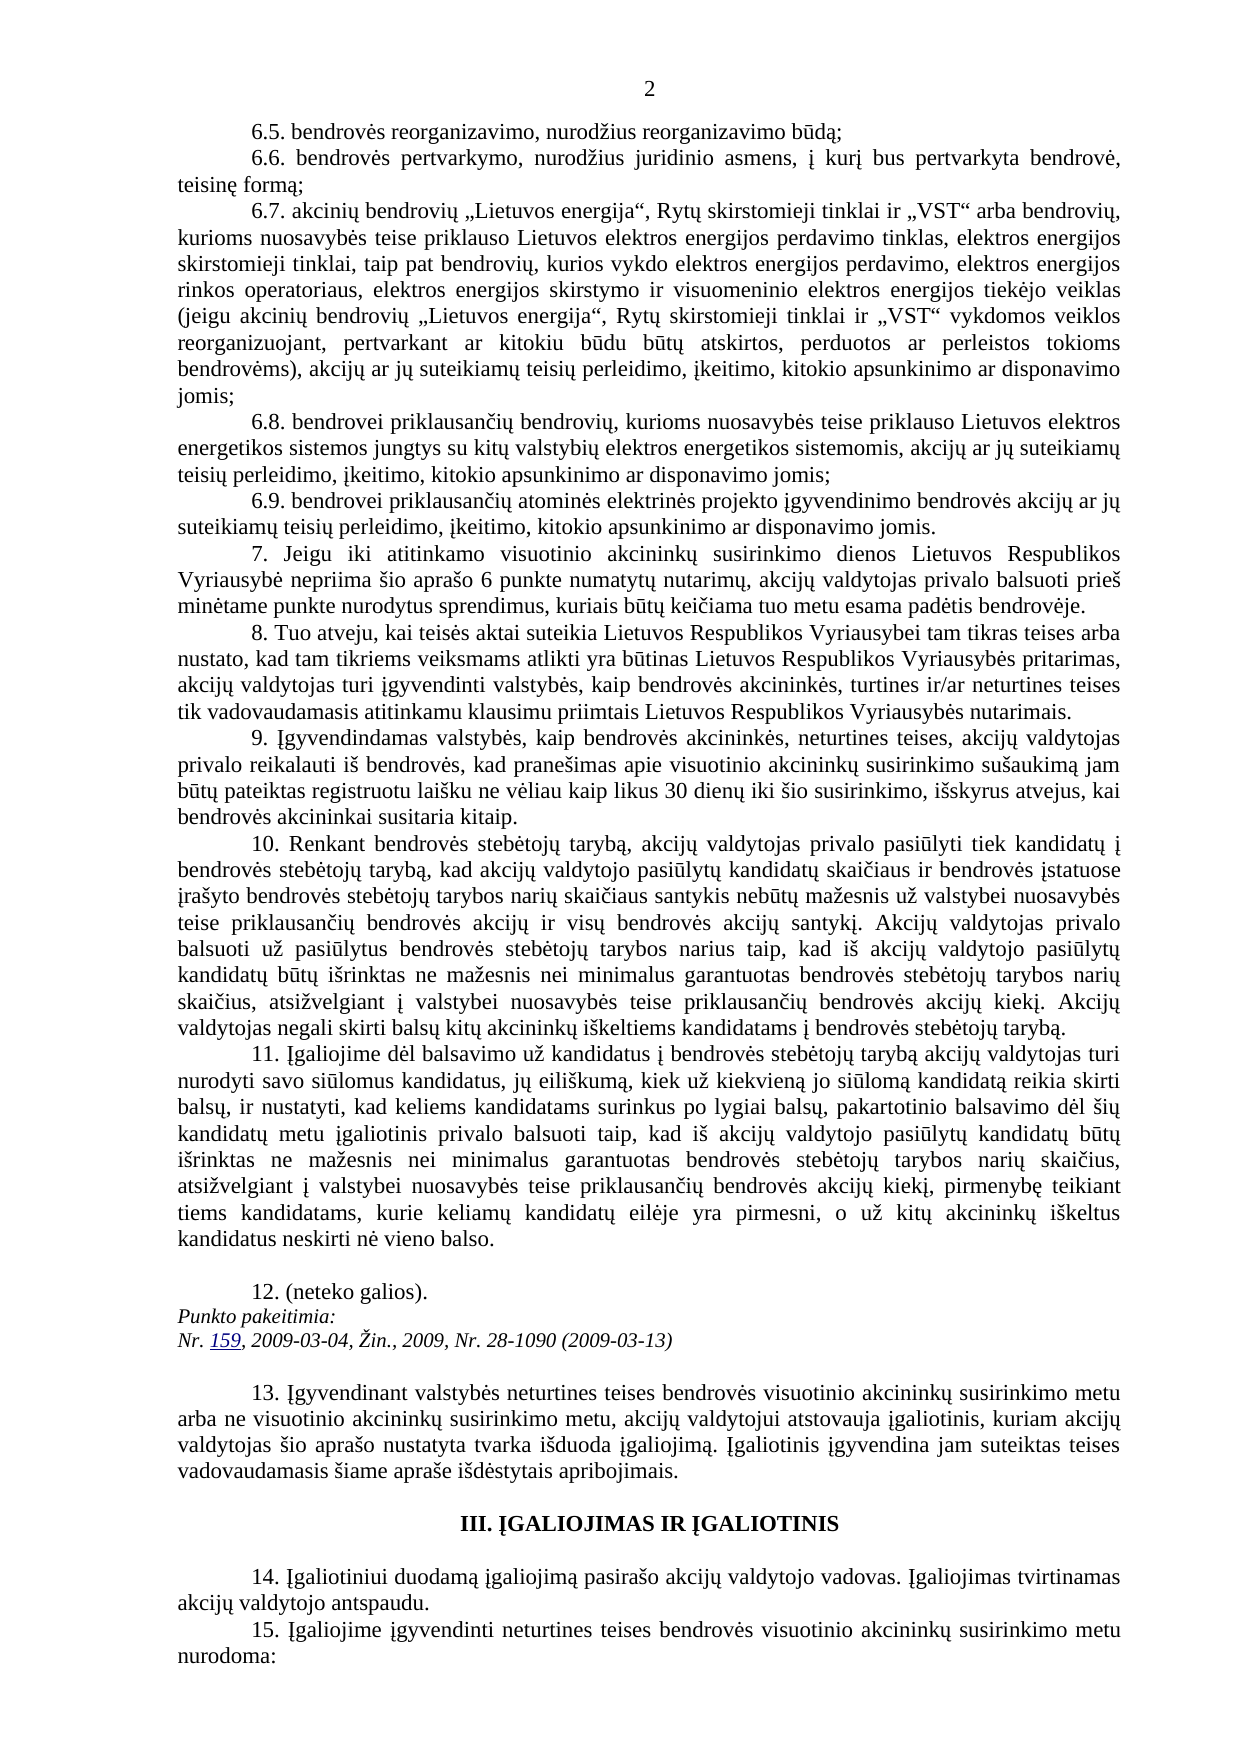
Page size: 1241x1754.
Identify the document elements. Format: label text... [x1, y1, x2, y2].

text 13. Įgyvendinant valstybės neturtines teises bendrovės visuotinio akcininkų susirinkimo metu arba ne visuotinio akcininkų susirinkimo metu, akcijų valdytojui atstovauja įgaliotinis, kuriam akcijų valdytojas šio aprašo nustatyta tvarka išduoda įgaliojimą. Įgaliotinis įgyvendina jam suteiktas teises vadovaudamasis šiame apraše išdėstytais apribojimais. [177, 1378, 1122, 1484]
text Punkto pakeitimia: [177, 1304, 1122, 1328]
text 11. Įgaliojime dėl balsavimo už kandidatus į bendrovės stebėtojų tarybą akcijų valdytojas turi nurodyti savo siūlomus kandidatus, jų eiliškumą, kiek už kiekvieną jo siūlomą kandidatą reikia skirti balsų, ir nustatyti, kad keliems kandidatams surinkus po lygiai balsų, pakartotinio balsavimo dėl šių kandidatų metu įgaliotinis privalo balsuoti taip, kad iš akcijų valdytojo pasiūlytų kandidatų būtų išrinktas ne mažesnis nei minimalus garantuotas bendrovės stebėtojų tarybos narių skaičius, atsižvelgiant į valstybei nuosavybės teise priklausančių bendrovės akcijų kiekį, pirmenybę teikiant tiems kandidatams, kurie keliamų kandidatų eilėje yra pirmesni, o už kitų akcininkų iškeltus kandidatus neskirti nė vieno balso. [177, 1041, 1122, 1251]
text 8. Tuo atveju, kai teisės aktai suteikia Lietuvos Respublikos Vyriausybei tam tikras teises arba nustato, kad tam tikriems veiksmams atlikti yra būtinas Lietuvos Respublikos Vyriausybės pritarimas, akcijų valdytojas turi įgyvendinti valstybės, kaip bendrovės akcininkės, turtines ir/ar neturtines teises tik vadovaudamasis atitinkamu klausimu priimtais Lietuvos Respublikos Vyriausybės nutarimais. [177, 619, 1122, 724]
text Nr. 159, 2009-03-04, Žin., 2009, Nr. 28-1090 (2009-03-13) [177, 1328, 1122, 1352]
text 14. Įgaliotiniui duodamą įgaliojimą pasirašo akcijų valdytojo vadovas. Įgaliojimas tvirtinamas akcijų valdytojo antspaudu. [177, 1563, 1122, 1616]
text 12. (neteko galios). [177, 1278, 1122, 1304]
text III. ĮGALIOJIMAS IR ĮGALIOTINIS [177, 1510, 1122, 1537]
text 6.7. akcinių bendrovių „Lietuvos energija“, Rytų skirstomieji tinklai ir „VST“ arba bendrovių, kurioms nuosavybės teise priklauso Lietuvos elektros energijos perdavimo tinklas, elektros energijos skirstomieji tinklai, taip pat bendrovių, kurios vykdo elektros energijos perdavimo, elektros energijos rinkos operatoriaus, elektros energijos skirstymo ir visuomeninio elektros energijos tiekėjo veiklas (jeigu akcinių bendrovių „Lietuvos energija“, Rytų skirstomieji tinklai ir „VST“ vykdomos veiklos reorganizuojant, pertvarkant ar kitokiu būdu būtų atskirtos, perduotos ar perleistos tokioms bendrovėms), akcijų ar jų suteikiamų teisių perleidimo, įkeitimo, kitokio apsunkinimo ar disponavimo jomis; [177, 197, 1122, 408]
text 6.8. bendrovei priklausančių bendrovių, kurioms nuosavybės teise priklauso Lietuvos elektros energetikos sistemos jungtys su kitų valstybių elektros energetikos sistemomis, akcijų ar jų suteikiamų teisių perleidimo, įkeitimo, kitokio apsunkinimo ar disponavimo jomis; [177, 408, 1122, 487]
text 6.9. bendrovei priklausančių atominės elektrinės projekto įgyvendinimo bendrovės akcijų ar jų suteikiamų teisių perleidimo, įkeitimo, kitokio apsunkinimo ar disponavimo jomis. [177, 487, 1122, 540]
text 6.5. bendrovės reorganizavimo, nurodžius reorganizavimo būdą; [177, 118, 1122, 144]
text 6.6. bendrovės pertvarkymo, nurodžius juridinio asmens, į kurį bus pertvarkyta bendrovė, teisinę formą; [177, 144, 1122, 197]
text 9. Įgyvendindamas valstybės, kaip bendrovės akcininkės, neturtines teises, akcijų valdytojas privalo reikalauti iš bendrovės, kad pranešimas apie visuotinio akcininkų susirinkimo sušaukimą jam būtų pateiktas registruotu laišku ne vėliau kaip likus 30 dienų iki šio susirinkimo, išskyrus atvejus, kai bendrovės akcininkai susitaria kitaip. [177, 724, 1122, 830]
text 10. Renkant bendrovės stebėtojų tarybą, akcijų valdytojas privalo pasiūlyti tiek kandidatų į bendrovės stebėtojų tarybą, kad akcijų valdytojo pasiūlytų kandidatų skaičiaus ir bendrovės įstatuose įrašyto bendrovės stebėtojų tarybos narių skaičiaus santykis nebūtų mažesnis už valstybei nuosavybės teise priklausančių bendrovės akcijų ir visų bendrovės akcijų santykį. Akcijų valdytojas privalo balsuoti už pasiūlytus bendrovės stebėtojų tarybos narius taip, kad iš akcijų valdytojo pasiūlytų kandidatų būtų išrinktas ne mažesnis nei minimalus garantuotas bendrovės stebėtojų tarybos narių skaičius, atsižvelgiant į valstybei nuosavybės teise priklausančių bendrovės akcijų kiekį. Akcijų valdytojas negali skirti balsų kitų akcininkų iškeltiems kandidatams į bendrovės stebėtojų tarybą. [177, 830, 1122, 1041]
text 15. Įgaliojime įgyvendinti neturtines teises bendrovės visuotinio akcininkų susirinkimo metu nurodoma: [177, 1616, 1122, 1668]
text 7. Jeigu iki atitinkamo visuotinio akcininkų susirinkimo dienos Lietuvos Respublikos Vyriausybė nepriima šio aprašo 6 punkte numatytų nutarimų, akcijų valdytojas privalo balsuoti prieš minėtame punkte nurodytus sprendimus, kuriais būtų keičiama tuo metu esama padėtis bendrovėje. [177, 540, 1122, 619]
